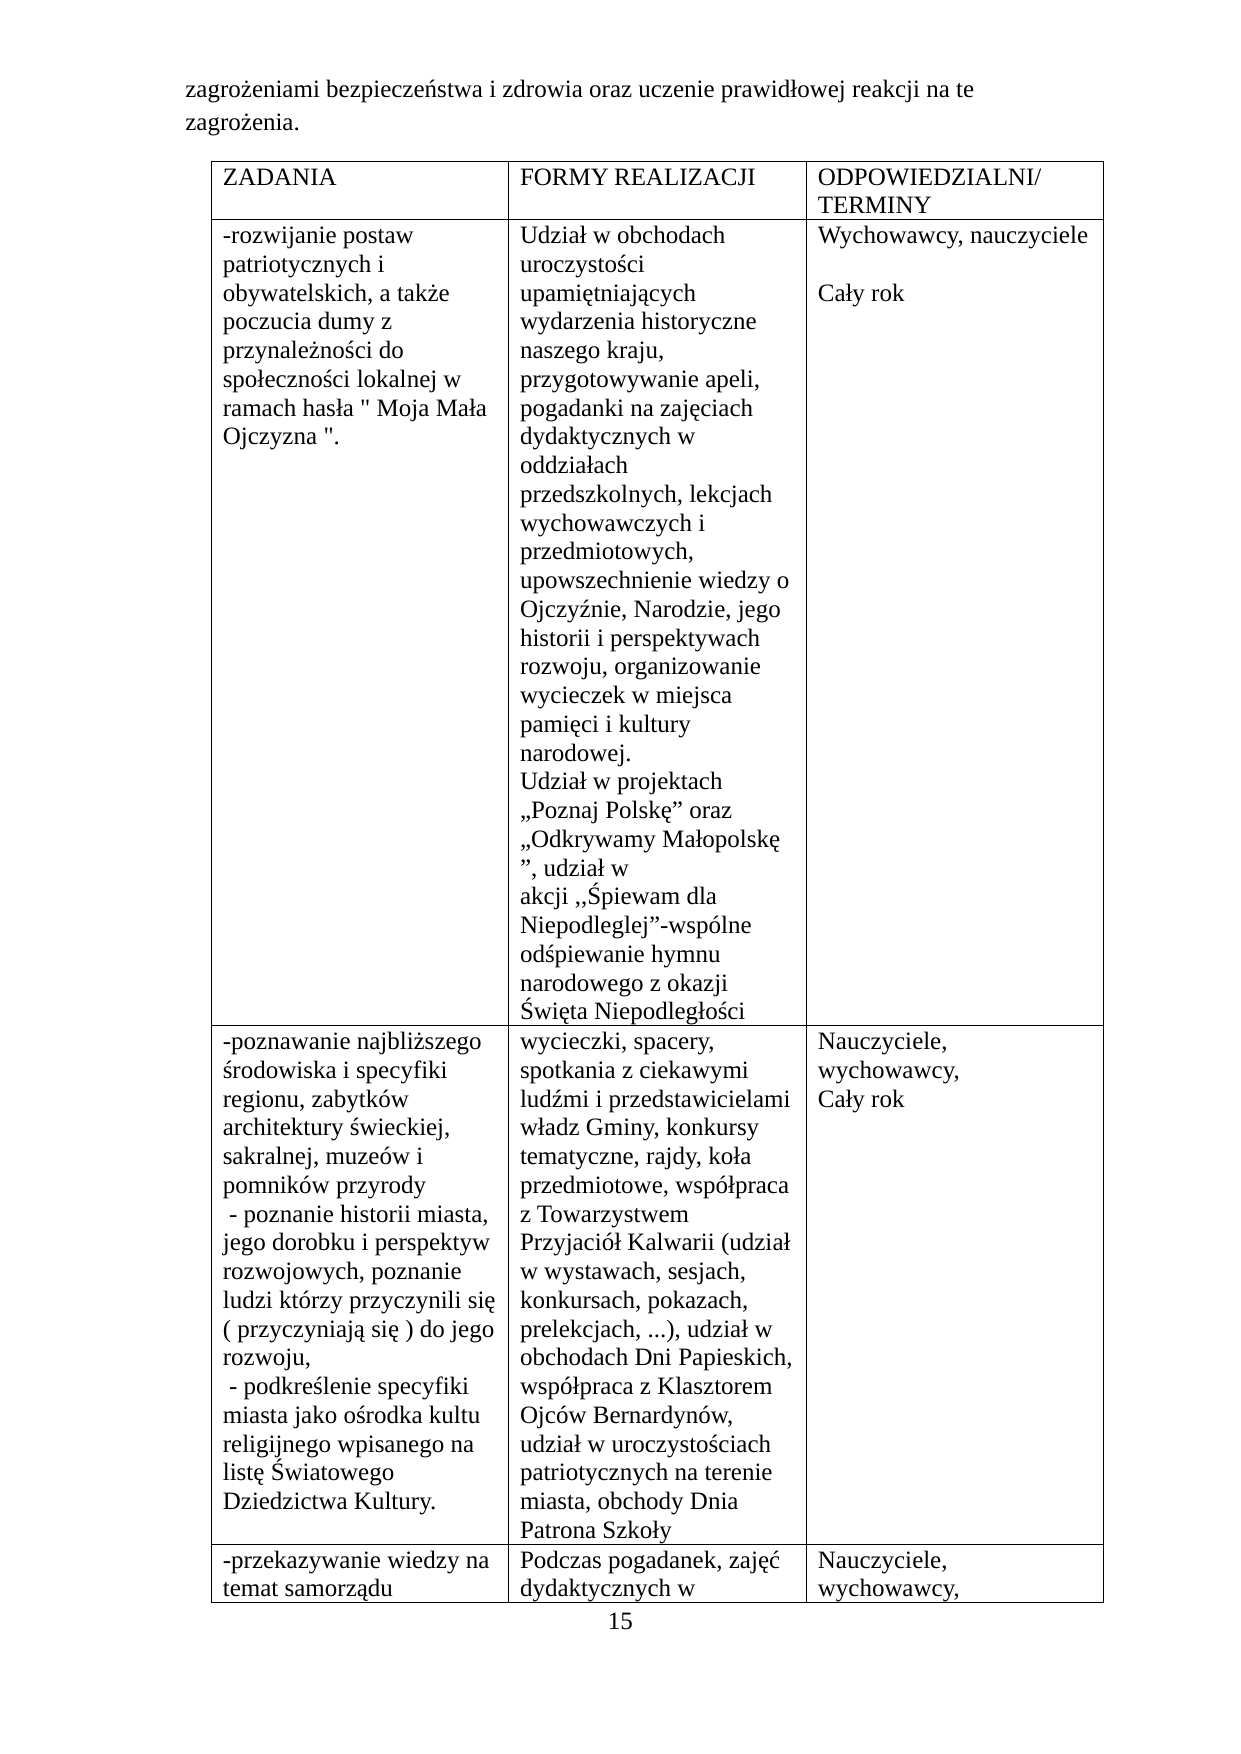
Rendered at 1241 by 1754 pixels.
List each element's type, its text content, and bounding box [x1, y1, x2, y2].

table_cell Wychowawcy, nauczyciele Cały rok [807, 220, 1103, 1025]
table_cell -poznawanie najbliższego środowiska i specyfiki regionu, zabytków architektury świeckiej, sakralnej, muzeów i pomników przyrody - poznanie historii miasta, jego dorobku i perspektyw rozwojowych, poznanie ludzi którzy przyczynili się ( przyczyniają się ) do jego rozwoju, - podkreślenie specyfiki miasta jako ośrodka kultu religijnego wpisanego na listę Światowego Dziedzictwa Kultury. [212, 1026, 508, 1544]
table_cell wycieczki, spacery, spotkania z ciekawymi ludźmi i przedstawicielami władz Gminy, konkursy tematyczne, rajdy, koła przedmiotowe, współpraca z Towarzystwem Przyjaciół Kalwarii (udział w wystawach, sesjach, konkursach, pokazach, prelekcjach, ...), udział w obchodach Dni Papieskich, współpraca z Klasztorem Ojców Bernardynów, udział w uroczystościach patriotycznych na terenie miasta, obchody Dnia Patrona Szkoły [509, 1026, 806, 1544]
table_header FORMY REALIZACJI [509, 162, 806, 219]
table_cell -przekazywanie wiedzy na temat samorządu [212, 1545, 508, 1602]
table_header ODPOWIEDZIALNI/ TERMINY [807, 162, 1103, 219]
table_cell Udział w obchodach uroczystości upamiętniających wydarzenia historyczne naszego kraju, przygotowywanie apeli, pogadanki na zajęciach dydaktycznych w oddziałach przedszkolnych, lekcjach wychowawczych i przedmiotowych, upowszechnienie wiedzy o Ojczyźnie, Narodzie, jego historii i perspektywach rozwoju, organizowanie wycieczek w miejsca pamięci i kultury narodowej. Udział w projektach „Poznaj Polskę” oraz „Odkrywamy Małopolskę ”, udział w akcji ,,Śpiewam dla Niepodleglej”-wspólne odśpiewanie hymnu narodowego z okazji Święta Niepodległości [509, 220, 806, 1025]
table_cell Nauczyciele, wychowawcy, [807, 1545, 1103, 1602]
table_cell Nauczyciele, wychowawcy, Cały rok [807, 1026, 1103, 1544]
table_cell -rozwijanie postaw patriotycznych i obywatelskich, a także poczucia dumy z przynależności do społeczności lokalnej w ramach hasła " Moja Mała Ojczyzna ". [212, 220, 508, 1025]
table_cell Podczas pogadanek, zajęć dydaktycznych w [509, 1545, 806, 1602]
table_header ZADANIA [212, 162, 508, 219]
text zagrożeniami bezpieczeństwa i zdrowia oraz uczenie prawidłowej reakcji na te zagrożenia. [185, 74, 1093, 136]
